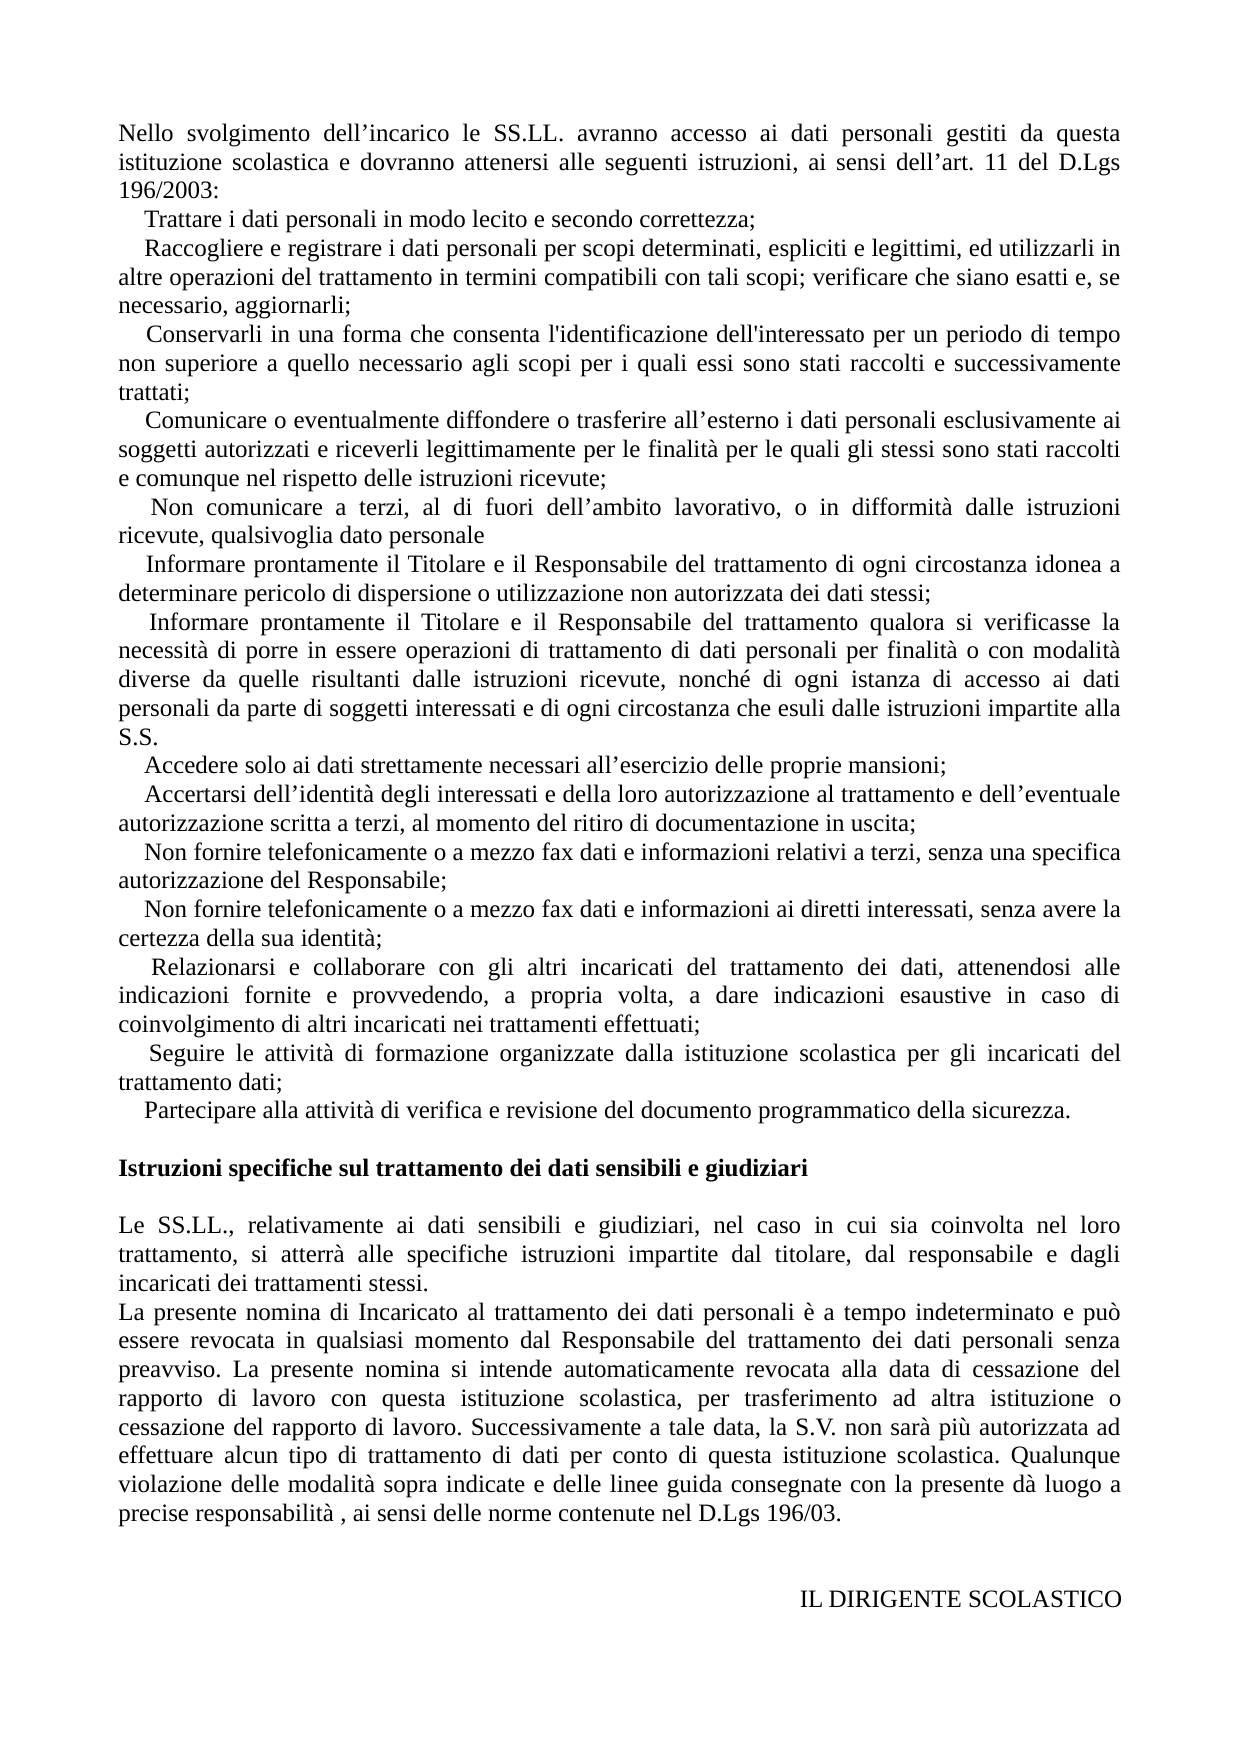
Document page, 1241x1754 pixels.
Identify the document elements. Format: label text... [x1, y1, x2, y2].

text Nello svolgimento dell’incarico le SS.LL. avranno accesso ai dati personali gestiti da questa istituzione scolastica e dovranno attenersi alle seguenti istruzioni, ai sensi dell’art. 11 del D.Lgs 196/2003: [118, 118, 1122, 204]
text  Seguire le attività di formazione organizzate dalla istituzione scolastica per gli incaricati del trattamento dati; [118, 1038, 1122, 1096]
text  Trattare i dati personali in modo lecito e secondo correttezza; [118, 204, 1122, 233]
text IL DIRIGENTE SCOLASTICO [118, 1584, 1122, 1613]
text  Non comunicare a terzi, al di fuori dell’ambito lavorativo, o in difformità dalle istruzioni ricevute, qualsivoglia dato personale [118, 492, 1122, 549]
text  Accedere solo ai dati strettamente necessari all’esercizio delle proprie mansioni; [118, 751, 1122, 779]
text  Non fornire telefonicamente o a mezzo fax dati e informazioni ai diretti interessati, senza avere la certezza della sua identità; [118, 894, 1122, 952]
text  Non fornire telefonicamente o a mezzo fax dati e informazioni relativi a terzi, senza una specifica autorizzazione del Responsabile; [118, 837, 1122, 894]
text  Raccogliere e registrare i dati personali per scopi determinati, espliciti e legittimi, ed utilizzarli in altre operazioni del trattamento in termini compatibili con tali scopi; verificare che siano esatti e, se necessario, aggiornarli; [118, 233, 1122, 319]
text  Informare prontamente il Titolare e il Responsabile del trattamento qualora si verificasse la necessità di porre in essere operazioni di trattamento di dati personali per finalità o con modalità diverse da quelle risultanti dalle istruzioni ricevute, nonché di ogni istanza di accesso ai dati personali da parte di soggetti interessati e di ogni circostanza che esuli dalle istruzioni impartite alla S.S. [118, 607, 1122, 751]
text La presente nomina di Incaricato al trattamento dei dati personali è a tempo indeterminato e può essere revocata in qualsiasi momento dal Responsabile del trattamento dei dati personali senza preavviso. La presente nomina si intende automaticamente revocata alla data di cessazione del rapporto di lavoro con questa istituzione scolastica, per trasferimento ad altra istituzione o cessazione del rapporto di lavoro. Successivamente a tale data, la S.V. non sarà più autorizzata ad effettuare alcun tipo di trattamento di dati per conto di questa istituzione scolastica. Qualunque violazione delle modalità sopra indicate e delle linee guida consegnate con la presente dà luogo a precise responsabilità , ai sensi delle norme contenute nel D.Lgs 196/03. [118, 1297, 1122, 1527]
text  Partecipare alla attività di verifica e revisione del documento programmatico della sicurezza. [118, 1096, 1122, 1124]
text Le SS.LL., relativamente ai dati sensibili e giudiziari, nel caso in cui sia coinvolta nel loro trattamento, si atterrà alle specifiche istruzioni impartite dal titolare, dal responsabile e dagli incaricati dei trattamenti stessi. [118, 1211, 1122, 1297]
text  Informare prontamente il Titolare e il Responsabile del trattamento di ogni circostanza idonea a determinare pericolo di dispersione o utilizzazione non autorizzata dei dati stessi; [118, 549, 1122, 607]
text  Comunicare o eventualmente diffondere o trasferire all’esterno i dati personali esclusivamente ai soggetti autorizzati e riceverli legittimamente per le finalità per le quali gli stessi sono stati raccolti e comunque nel rispetto delle istruzioni ricevute; [118, 406, 1122, 492]
text  Conservarli in una forma che consenta l'identificazione dell'interessato per un periodo di tempo non superiore a quello necessario agli scopi per i quali essi sono stati raccolti e successivamente trattati; [118, 319, 1122, 406]
text  Relazionarsi e collaborare con gli altri incaricati del trattamento dei dati, attenendosi alle indicazioni fornite e provvedendo, a propria volta, a dare indicazioni esaustive in caso di coinvolgimento di altri incaricati nei trattamenti effettuati; [118, 952, 1122, 1038]
text Istruzioni specifiche sul trattamento dei dati sensibili e giudiziari [118, 1153, 1122, 1182]
text  Accertarsi dell’identità degli interessati e della loro autorizzazione al trattamento e dell’eventuale autorizzazione scritta a terzi, al momento del ritiro di documentazione in uscita; [118, 779, 1122, 837]
